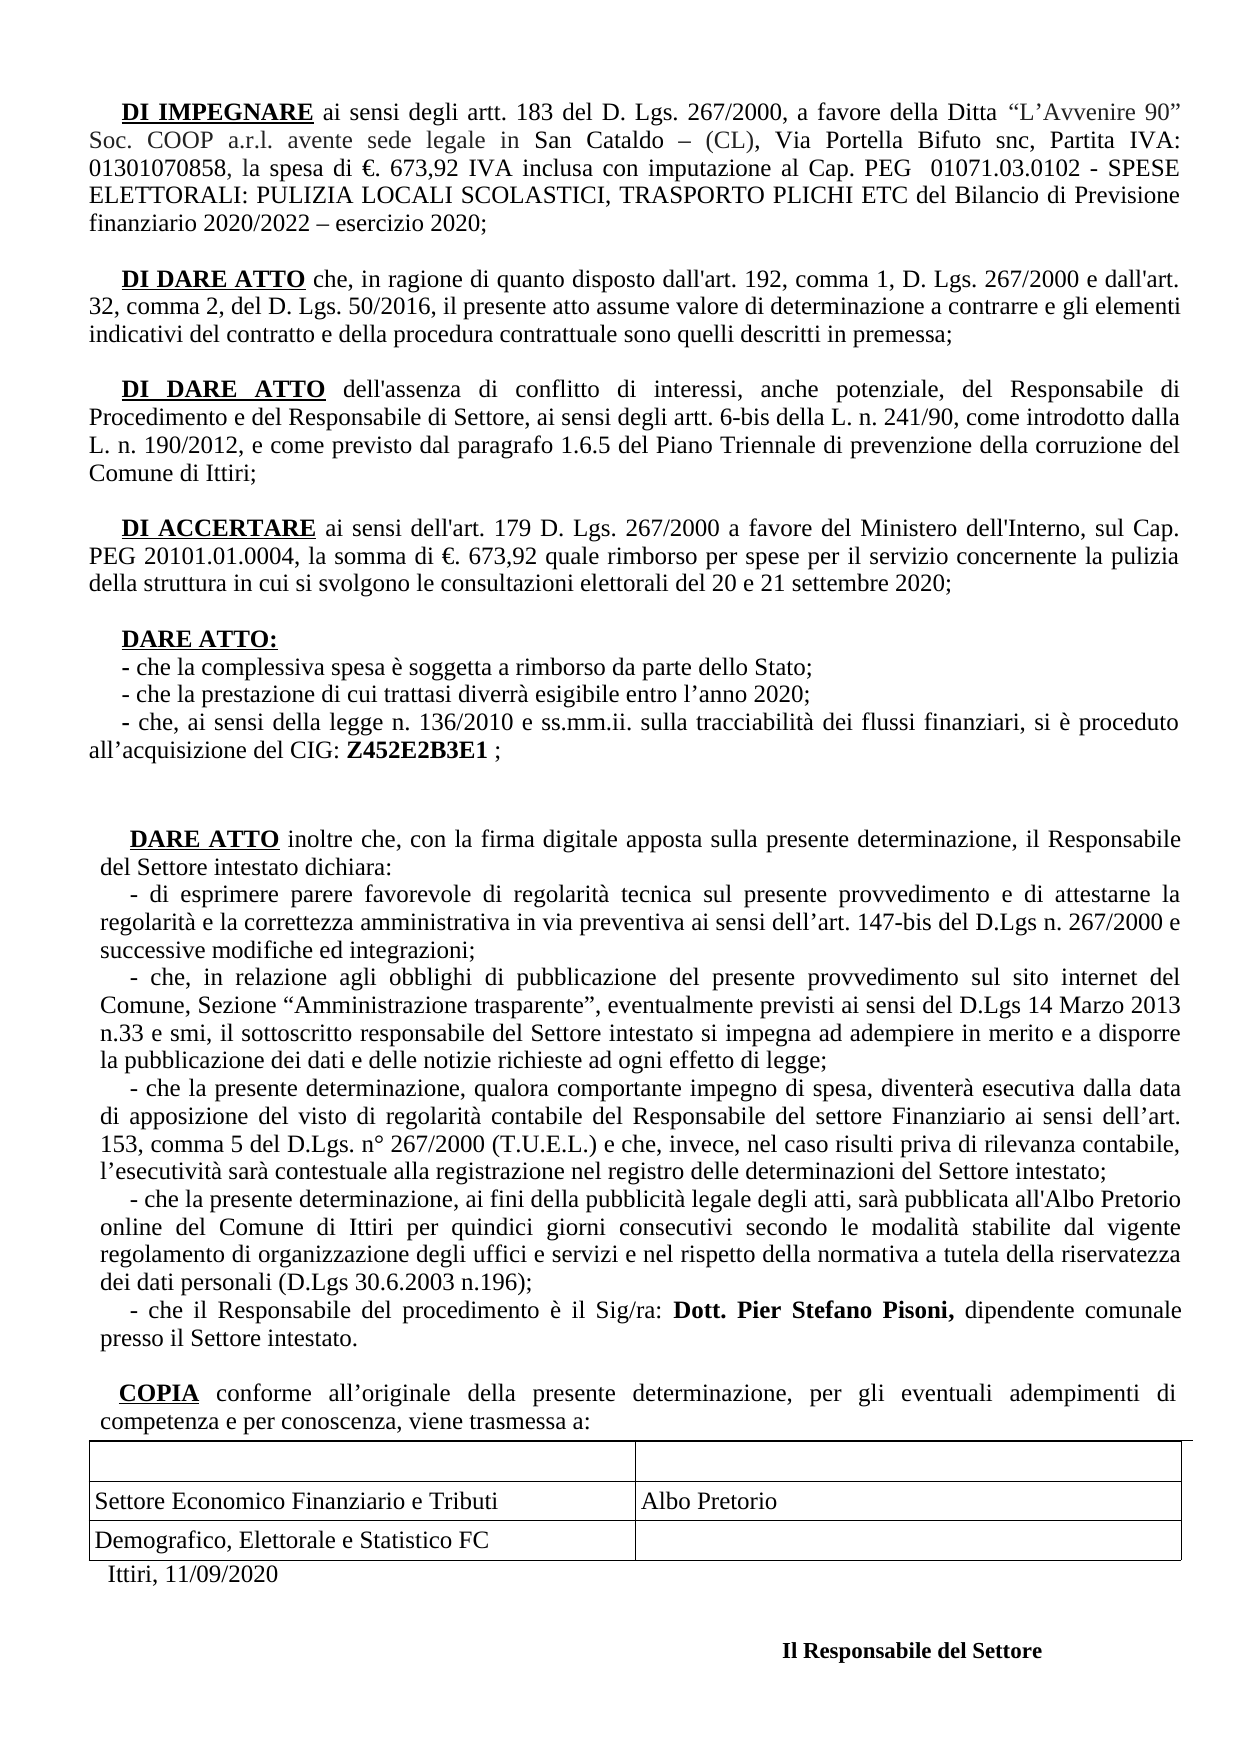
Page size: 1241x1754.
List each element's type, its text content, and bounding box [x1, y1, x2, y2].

text DARE ATTO: [89, 625, 1181, 653]
table_header [670, 1561, 1176, 1612]
table_cell [670, 1613, 1176, 1638]
table_cell [81, 1638, 670, 1663]
table_cell Settore Economico Finanziario e Tributi [90, 1482, 635, 1520]
table_header Ittiri, 11/09/2020 [81, 1560, 670, 1612]
table_cell [81, 1613, 670, 1638]
table_cell Demografico, Elettorale e Statistico FC [90, 1521, 635, 1559]
text - che la complessiva spesa è soggetta a rimborso da parte dello Stato; [89, 653, 1181, 680]
text DI DARE ATTO dell'assenza di conflitto di interessi, anche potenziale, del Responsabile di Procedimento e del Responsabile di Settore, ai sensi degli artt. 6-bis della L. n. 241/90, come introdotto dalla L. n. 190/2012, e come previsto dal paragrafo 1.6.5 del Piano Triennale di prevenzione della corruzione del Comune di Ittiri; [89, 376, 1181, 486]
text - che la prestazione di cui trattasi diverrà esigibile entro l’anno 2020; [89, 680, 1181, 708]
table_cell Il Responsabile del Settore [670, 1638, 1176, 1663]
table_cell Albo Pretorio [636, 1482, 1181, 1520]
table_header [90, 1442, 635, 1481]
text - che, ai sensi della legge n. 136/2010 e ss.mm.ii. sulla tracciabilità dei flussi finanziari, si è proceduto all’acquisizione del CIG: Z452E2B3E1 ; [89, 708, 1181, 763]
table_header [636, 1442, 1181, 1481]
text DI DARE ATTO che, in ragione di quanto disposto dall'art. 192, comma 1, D. Lgs. 267/2000 e dall'art. 32, comma 2, del D. Lgs. 50/2016, il presente atto assume valore di determinazione a contrarre e gli elementi indicativi del contratto e della procedura contrattuale sono quelli descritti in premessa; [89, 265, 1181, 348]
text DI ACCERTARE ai sensi dell'art. 179 D. Lgs. 267/2000 a favore del Ministero dell'Interno, sul Cap. PEG 20101.01.0004, la somma di €. 673,92 quale rimborso per spese per il servizio concernente la pulizia della struttura in cui si svolgono le consultazioni elettorali del 20 e 21 settembre 2020; [89, 514, 1181, 597]
table_header DARE ATTO inoltre che, con la firma digitale apposta sulla presente determinazione, il Responsabile del Settore intestato dichiara: - di esprimere parere favorevole di regolarità tecnica sul presente provvedimento e di attestarne la regolarità e la correttezza amministrativa in via preventiva ai sensi dell’art. 147-bis del D.Lgs n. 267/2000 e successive modifiche ed integrazioni; - che, in relazione agli obblighi di pubblicazione del presente provvedimento sul sito internet del Comune, Sezione “Amministrazione trasparente”, eventualmente previsti ai sensi del D.Lgs 14 Marzo 2013 n.33 e smi, il sottoscritto responsabile del Settore intestato si impegna ad adempiere in merito e a disporre la pubblicazione dei dati e delle notizie richieste ad ogni effetto di legge; - che la presente determinazione, qualora comportante impegno di spesa, diventerà esecutiva dalla data di apposizione del visto di regolarità contabile del Responsabile del settore Finanziario ai sensi dell’art. 153, comma 5 del D.Lgs. n° 267/2000 (T.U.E.L.) e che, invece, nel caso risulti priva di rilevanza contabile, l’esecutività sarà contestuale alla registrazione nel registro delle determinazioni del Settore intestato; - che la presente determinazione, ai fini della pubblicità legale degli atti, sarà pubblicata all'Albo Pretorio online del Comune di Ittiri per quindici giorni consecutivi secondo le modalità stabilite dal vigente regolamento di organizzazione degli uffici e servizi e nel rispetto della normativa a tutela della riservatezza dei dati personali (D.Lgs 30.6.2003 n.196); - che il Responsabile del procedimento è il Sig/ra: Dott. Pier Stefano Pisoni, dipendente comunale presso il Settore intestato. COPIA conforme all’originale della presente determinazione, per gli eventuali adempimenti di competenza e per conoscenza, viene trasmessa a: [89, 819, 1193, 1440]
text DI IMPEGNARE ai sensi degli artt. 183 del D. Lgs. 267/2000, a favore della Ditta “L’Avvenire 90” Soc. COOP a.r.l. avente sede legale in San Cataldo – (CL), Via Portella Bifuto snc, Partita IVA: 01301070858, la spesa di €. 673,92 IVA inclusa con imputazione al Cap. PEG 01071.03.0102 - SPESE ELETTORALI: PULIZIA LOCALI SCOLASTICI, TRASPORTO PLICHI ETC del Bilancio di Previsione finanziario 2020/2022 – esercizio 2020; [89, 98, 1181, 237]
table_cell [636, 1521, 1181, 1559]
